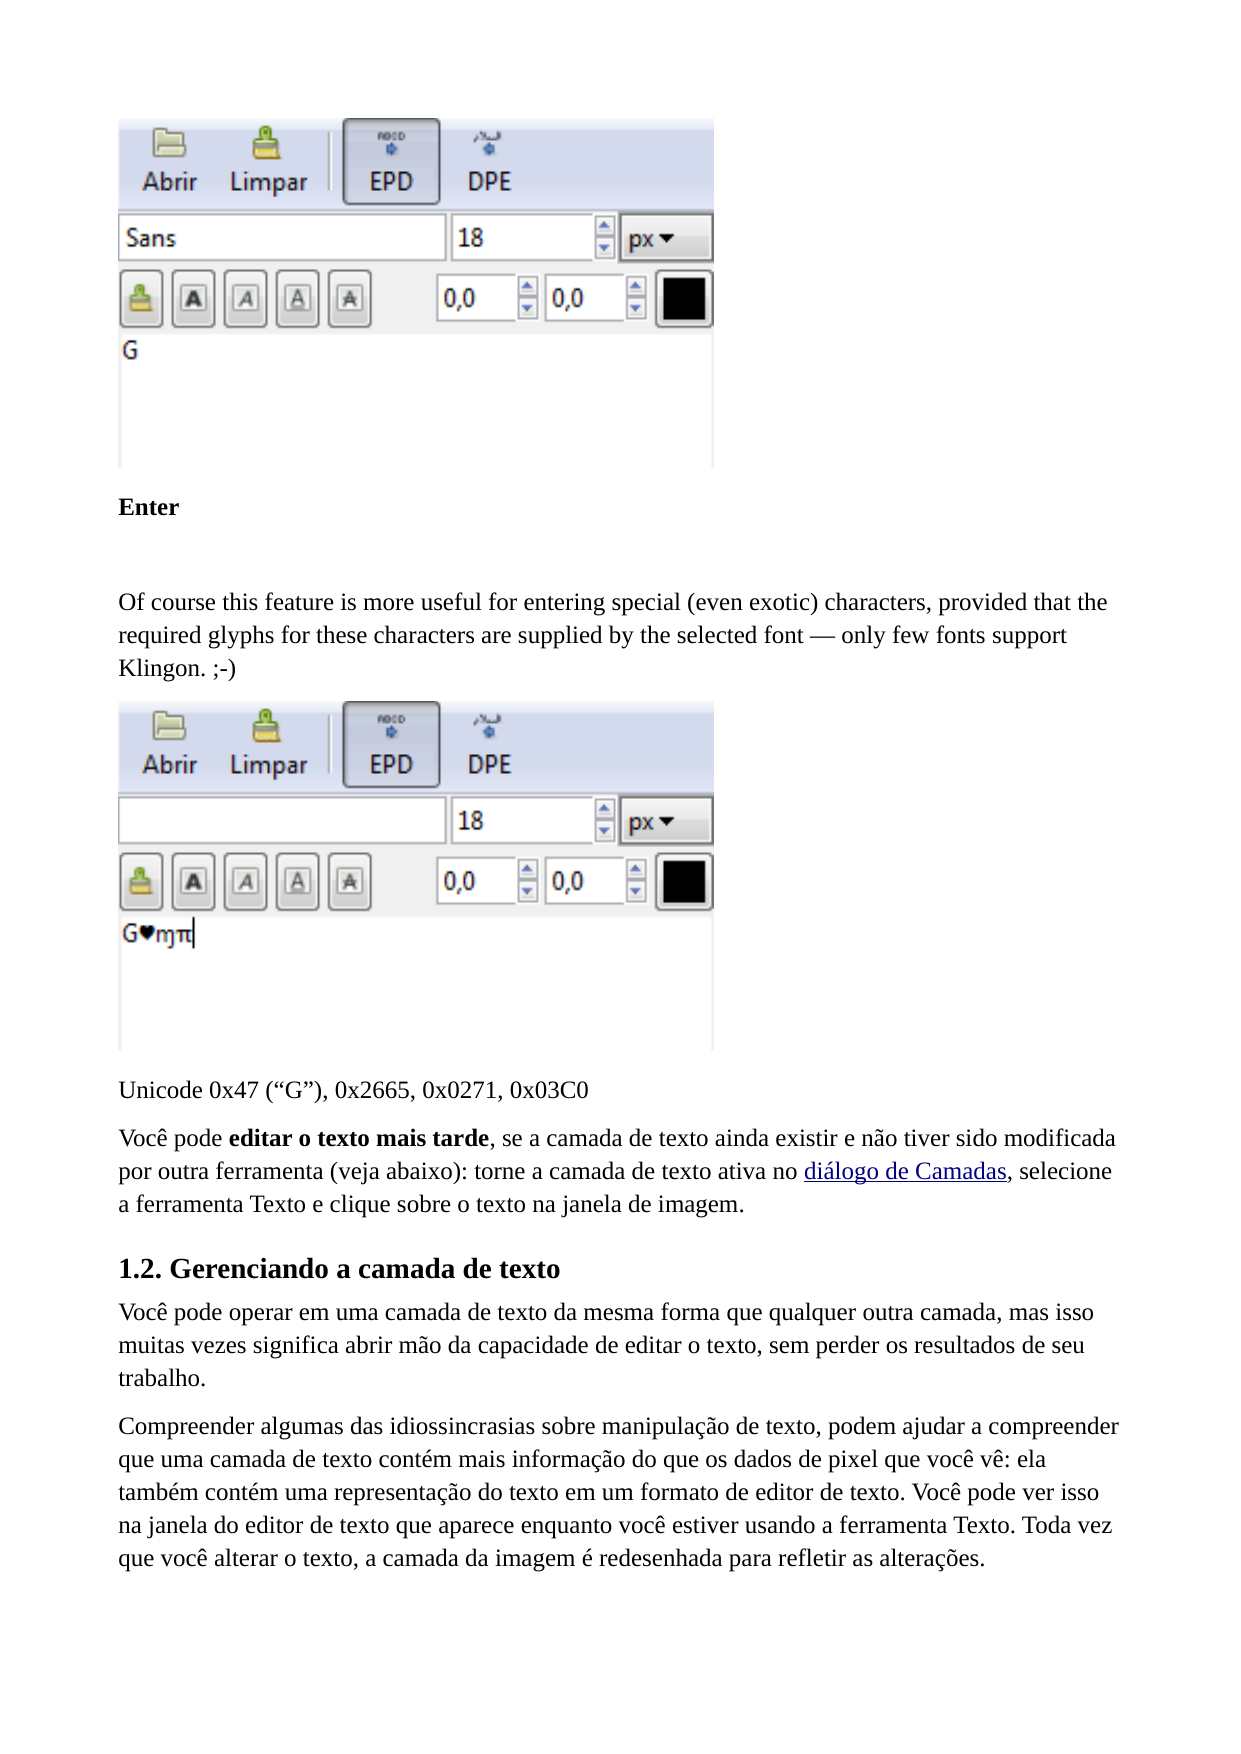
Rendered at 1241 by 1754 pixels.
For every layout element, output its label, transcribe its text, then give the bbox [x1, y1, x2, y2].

text Enter [118, 492, 1122, 521]
subtitle 1.2. Gerenciando a camada de texto [118, 1251, 1122, 1285]
picture [118, 701, 714, 1051]
text Você pode editar o texto mais tarde, se a camada de texto ainda existir e não tiver sido modificada por outra ferramenta (veja abaixo): torne a camada de texto ativa no diálogo de Camadas, selecione a ferramenta Texto e clique sobre o texto na janela de imagem. [118, 1123, 1122, 1218]
picture [118, 118, 714, 468]
text Of course this feature is more useful for entering special (even exotic) characters, provided that the required glyphs for these characters are supplied by the selected font — only few fonts support Klingon. ;-) [118, 587, 1122, 682]
text Compreender algumas das idiossincrasias sobre manipulação de texto, podem ajudar a compreender que uma camada de texto contém mais informação do que os dados de pixel que você vê: ela também contém uma representação do texto em um formato de editor de texto. Você pode ver isso na janela do editor de texto que aparece enquanto você estiver usando a ferramenta Texto. Toda vez que você alterar o texto, a camada da imagem é redesenhada para refletir as alterações. [118, 1411, 1122, 1572]
text Unicode 0x47 (“G”), 0x2665, 0x0271, 0x03C0 [118, 1075, 1122, 1104]
text Você pode operar em uma camada de texto da mesma forma que qualquer outra camada, mas isso muitas vezes significa abrir mão da capacidade de editar o texto, sem perder os resultados de seu trabalho. [118, 1297, 1122, 1392]
